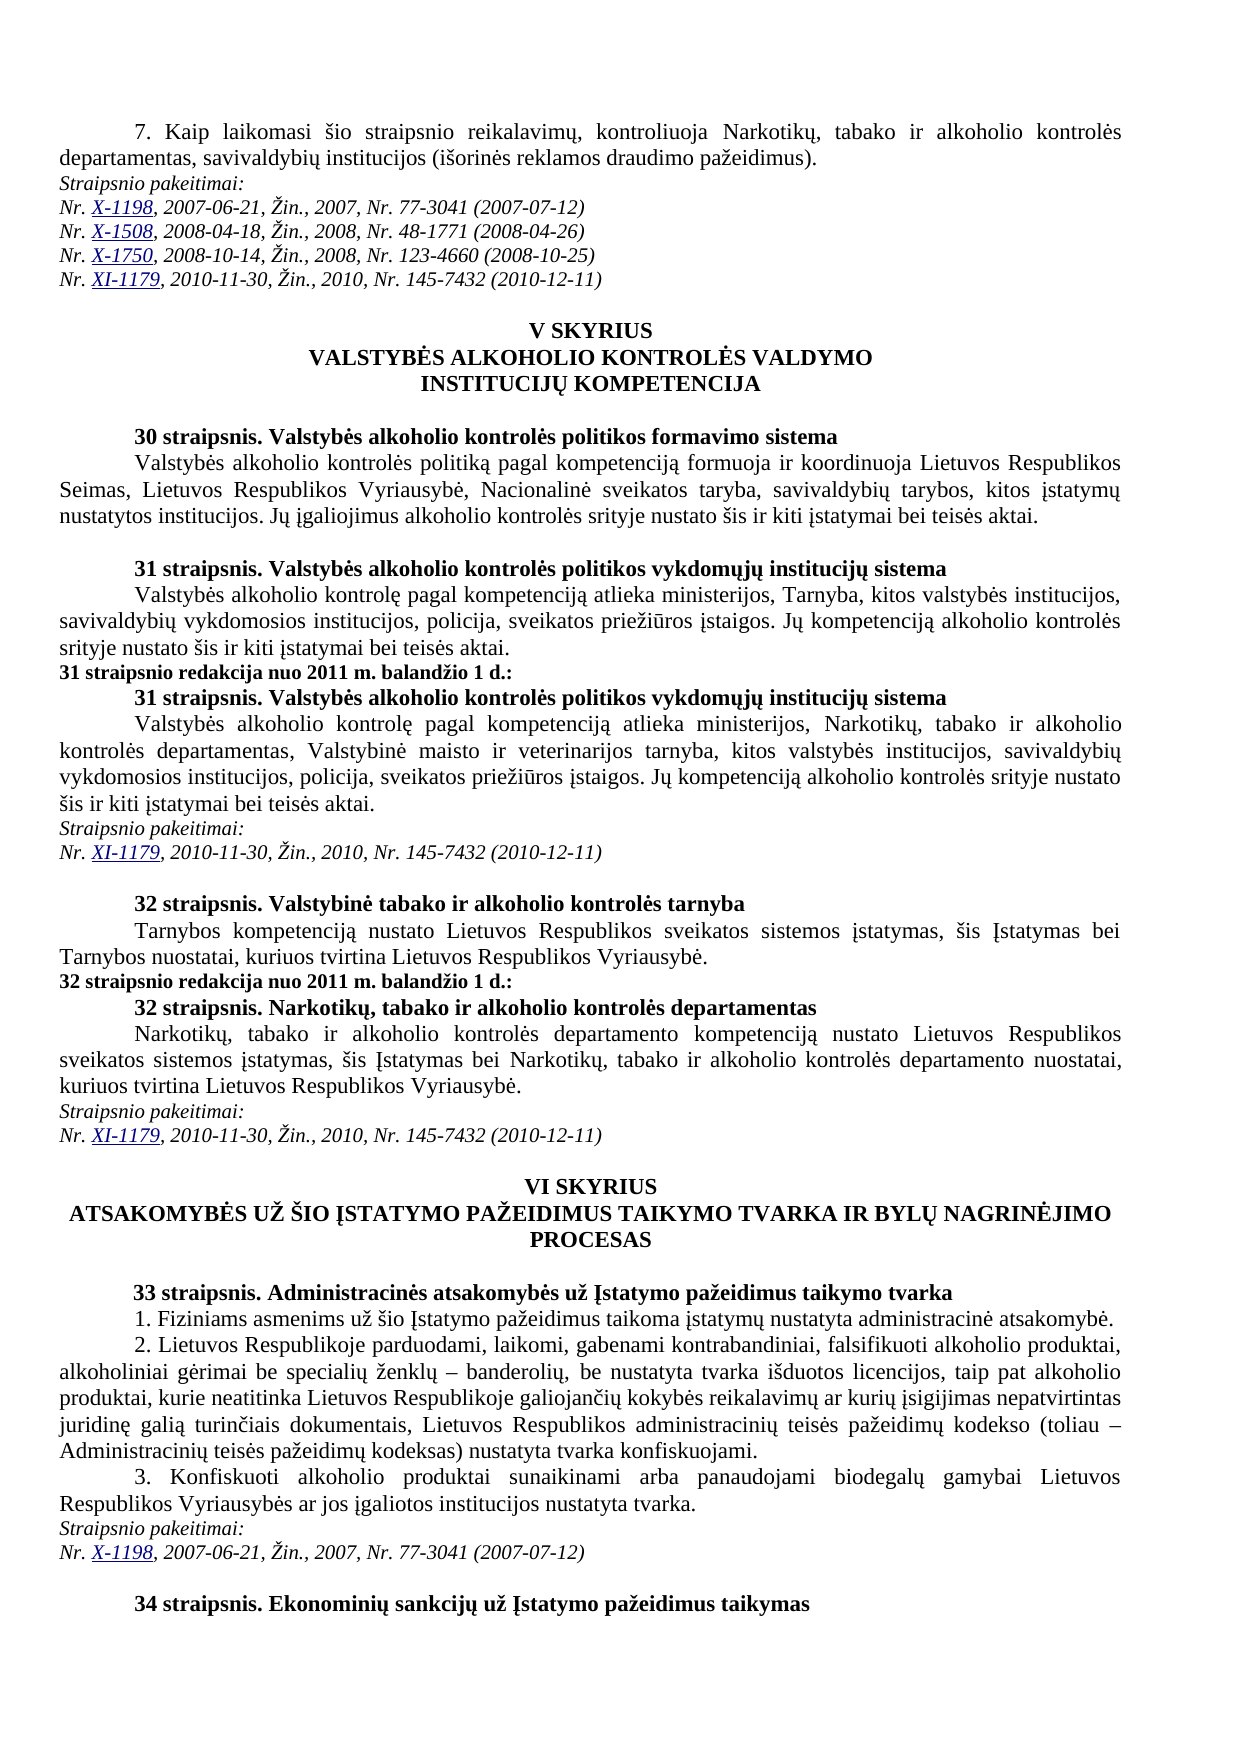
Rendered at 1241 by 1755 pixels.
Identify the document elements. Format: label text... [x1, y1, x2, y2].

text 32 straipsnis. Valstybinė tabako ir alkoholio kontrolės tarnyba [59, 890, 1122, 917]
text 34 straipsnis. Ekonominių sankcijų už Įstatymo pažeidimus taikymas [59, 1591, 1122, 1617]
text 31 straipsnis. Valstybės alkoholio kontrolės politikos vykdomųjų institucijų sistema [134, 555, 1122, 581]
text V SKYRIUS [59, 317, 1122, 344]
text 33 straipsnis. Administracinės atsakomybės už Įstatymo pažeidimus taikymo tvarka [59, 1279, 1122, 1305]
text Nr. XI-1179, 2010-11-30, Žin., 2010, Nr. 145-7432 (2010-12-11) [59, 840, 1122, 864]
text VALSTYBĖS ALKOHOLIO KONTROLĖS VALDYMO [59, 344, 1122, 370]
text Nr. X-1198, 2007-06-21, Žin., 2007, Nr. 77-3041 (2007-07-12) [59, 195, 1122, 219]
text Straipsnio pakeitimai: [59, 816, 1122, 840]
text Nr. XI-1179, 2010-11-30, Žin., 2010, Nr. 145-7432 (2010-12-11) [59, 267, 1122, 291]
text 1. Fiziniams asmenims už šio Įstatymo pažeidimus taikoma įstatymų nustatyta administracinė atsakomybė. [59, 1305, 1122, 1332]
text 32 straipsnis. Narkotikų, tabako ir alkoholio kontrolės departamentas [59, 993, 1122, 1020]
text ATSAKOMYBĖS UŽ ŠIO ĮSTATYMO PAŽEIDIMUS TAIKYMO TVARKA IR BYLŲ NAGRINĖJIMO PROCESAS [59, 1200, 1122, 1252]
text Valstybės alkoholio kontrolę pagal kompetenciją atlieka ministerijos, Narkotikų, tabako ir alkoholio kontrolės departamentas, Valstybinė maisto ir veterinarijos tarnyba, kitos valstybės institucijos, savivaldybių vykdomosios institucijos, policija, sveikatos priežiūros įstaigos. Jų kompetenciją alkoholio kontrolės srityje nustato šis ir kiti įstatymai bei teisės aktai. [59, 711, 1122, 816]
text 7. Kaip laikomasi šio straipsnio reikalavimų, kontroliuoja Narkotikų, tabako ir alkoholio kontrolės departamentas, savivaldybių institucijos (išorinės reklamos draudimo pažeidimus). [59, 118, 1122, 171]
text Tarnybos kompetenciją nustato Lietuvos Respublikos sveikatos sistemos įstatymas, šis Įstatymas bei Tarnybos nuostatai, kuriuos tvirtina Lietuvos Respublikos Vyriausybė. [59, 917, 1122, 969]
text Narkotikų, tabako ir alkoholio kontrolės departamento kompetenciją nustato Lietuvos Respublikos sveikatos sistemos įstatymas, šis Įstatymas bei Narkotikų, tabako ir alkoholio kontrolės departamento nuostatai, kuriuos tvirtina Lietuvos Respublikos Vyriausybė. [59, 1020, 1122, 1099]
text Valstybės alkoholio kontrolės politiką pagal kompetenciją formuoja ir koordinuoja Lietuvos Respublikos Seimas, Lietuvos Respublikos Vyriausybė, Nacionalinė sveikatos taryba, savivaldybių tarybos, kitos įstatymų nustatytos institucijos. Jų įgaliojimus alkoholio kontrolės srityje nustato šis ir kiti įstatymai bei teisės aktai. [59, 449, 1122, 528]
text Nr. X-1508, 2008-04-18, Žin., 2008, Nr. 48-1771 (2008-04-26) [59, 219, 1122, 243]
text 3. Konfiskuoti alkoholio produktai sunaikinami arba panaudojami biodegalų gamybai Lietuvos Respublikos Vyriausybės ar jos įgaliotos institucijos nustatyta tvarka. [59, 1463, 1122, 1516]
text Straipsnio pakeitimai: [59, 1099, 1122, 1123]
text Nr. XI-1179, 2010-11-30, Žin., 2010, Nr. 145-7432 (2010-12-11) [59, 1123, 1122, 1147]
text Valstybės alkoholio kontrolę pagal kompetenciją atlieka ministerijos, Tarnyba, kitos valstybės institucijos, savivaldybių vykdomosios institucijos, policija, sveikatos priežiūros įstaigos. Jų kompetenciją alkoholio kontrolės srityje nustato šis ir kiti įstatymai bei teisės aktai. [59, 581, 1122, 660]
text 31 straipsnio redakcija nuo 2011 m. balandžio 1 d.: [59, 660, 1122, 684]
text 2. Lietuvos Respublikoje parduodami, laikomi, gabenami kontrabandiniai, falsifikuoti alkoholio produktai, alkoholiniai gėrimai be specialių ženklų – banderolių, be nustatyta tvarka išduotos licencijos, taip pat alkoholio produktai, kurie neatitinka Lietuvos Respublikoje galiojančių kokybės reikalavimų ar kurių įsigijimas nepatvirtintas juridinę galią turinčiais dokumentais, Lietuvos Respublikos administracinių teisės pažeidimų kodekso (toliau – Administracinių teisės pažeidimų kodeksas) nustatyta tvarka konfiskuojami. [59, 1332, 1122, 1463]
text INSTITUCIJŲ KOMPETENCIJA [59, 370, 1122, 397]
text Nr. X-1750, 2008-10-14, Žin., 2008, Nr. 123-4660 (2008-10-25) [59, 243, 1122, 267]
text Straipsnio pakeitimai: [59, 171, 1122, 195]
text VI SKYRIUS [59, 1173, 1122, 1200]
text Straipsnio pakeitimai: [59, 1516, 1122, 1540]
text Nr. X-1198, 2007-06-21, Žin., 2007, Nr. 77-3041 (2007-07-12) [59, 1540, 1122, 1564]
text 31 straipsnis. Valstybės alkoholio kontrolės politikos vykdomųjų institucijų sistema [134, 684, 1122, 711]
text 30 straipsnis. Valstybės alkoholio kontrolės politikos formavimo sistema [59, 423, 1122, 449]
text 32 straipsnio redakcija nuo 2011 m. balandžio 1 d.: [59, 969, 1122, 993]
